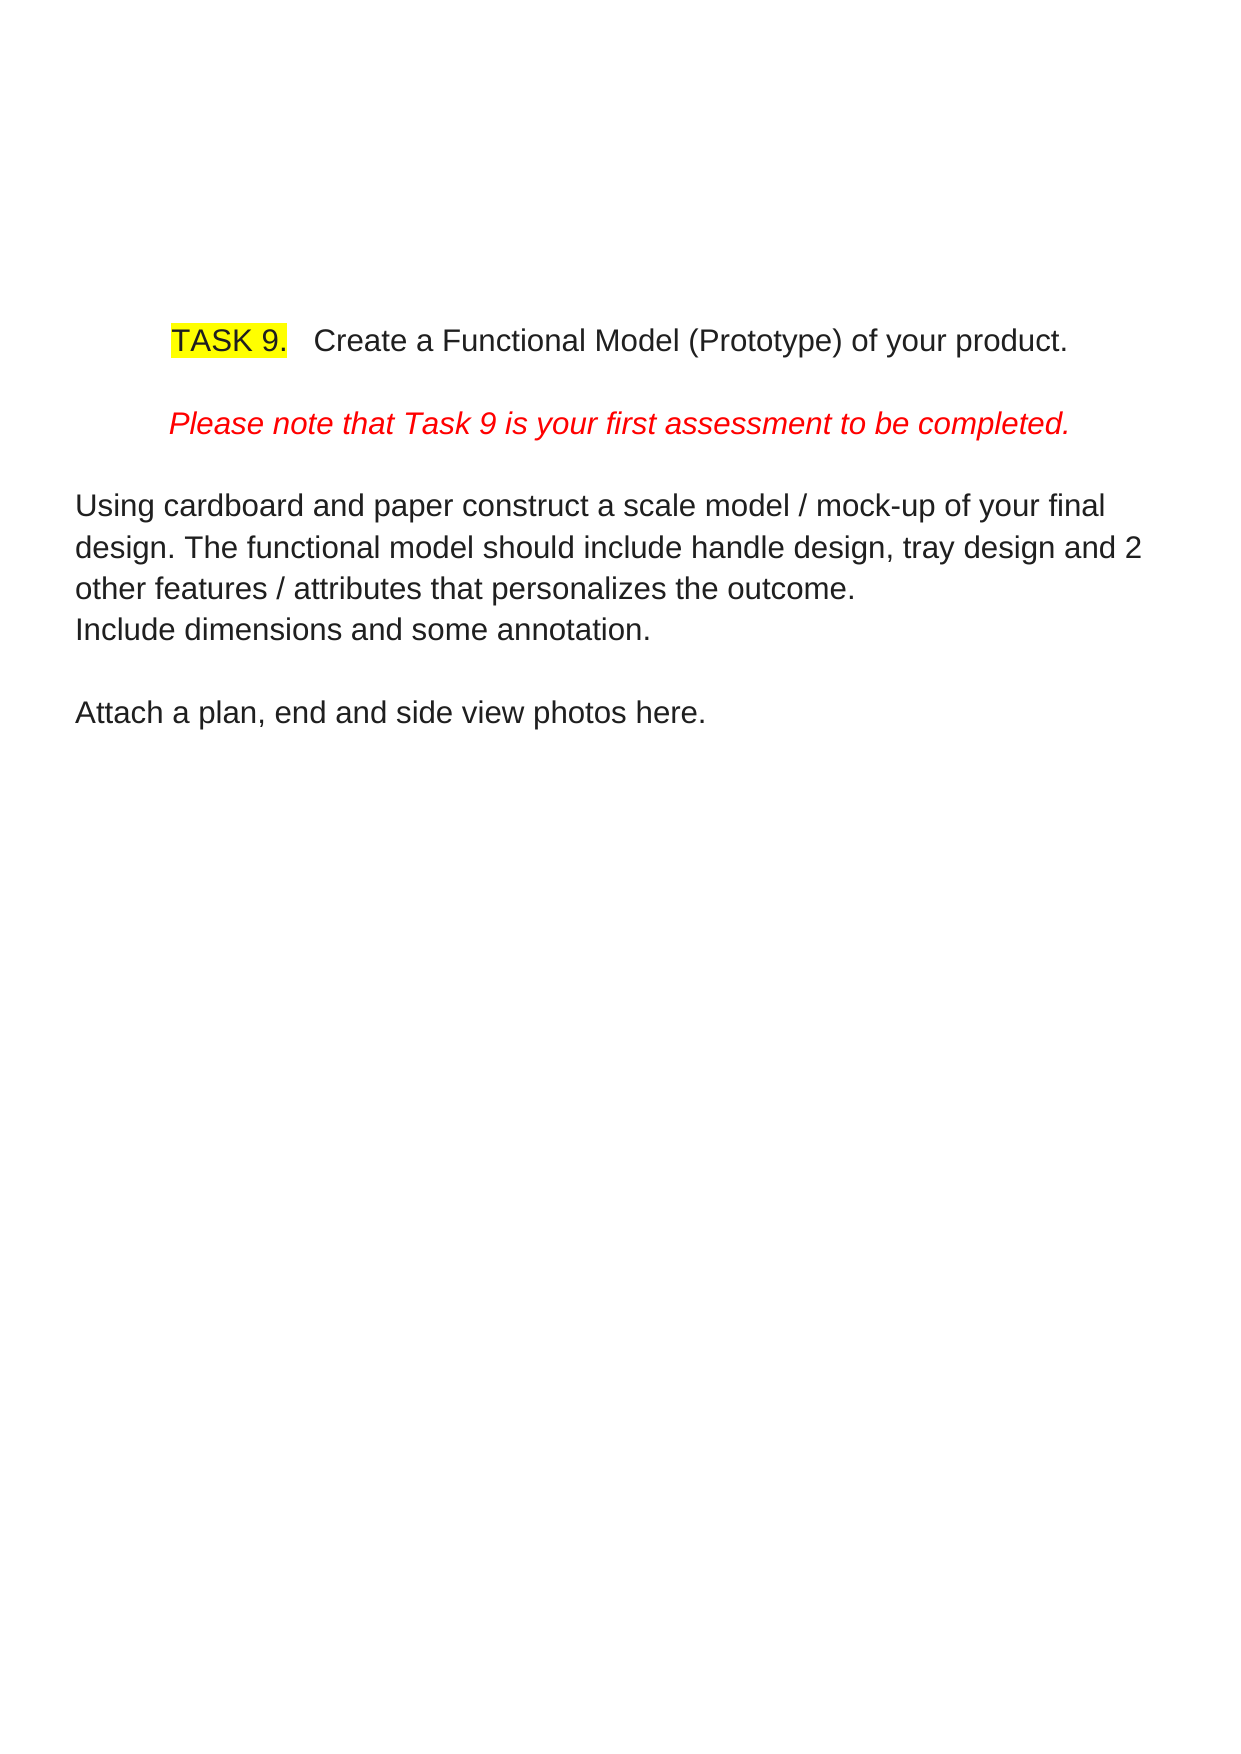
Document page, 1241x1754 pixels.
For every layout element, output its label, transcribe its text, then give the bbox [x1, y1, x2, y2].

text Include dimensions and some annotation. [75, 611, 1165, 647]
text Please note that Task 9 is your first assessment to be completed. [75, 405, 1165, 441]
text Using cardboard and paper construct a scale model / mock-up of your final design. The functional model should include handle design, tray design and 2 other features / attributes that personalizes the outcome. [75, 487, 1165, 606]
text TASK 9. Create a Functional Model (Prototype) of your product. [75, 322, 1165, 358]
text Attach a plan, end and side view photos here. [75, 694, 1165, 730]
